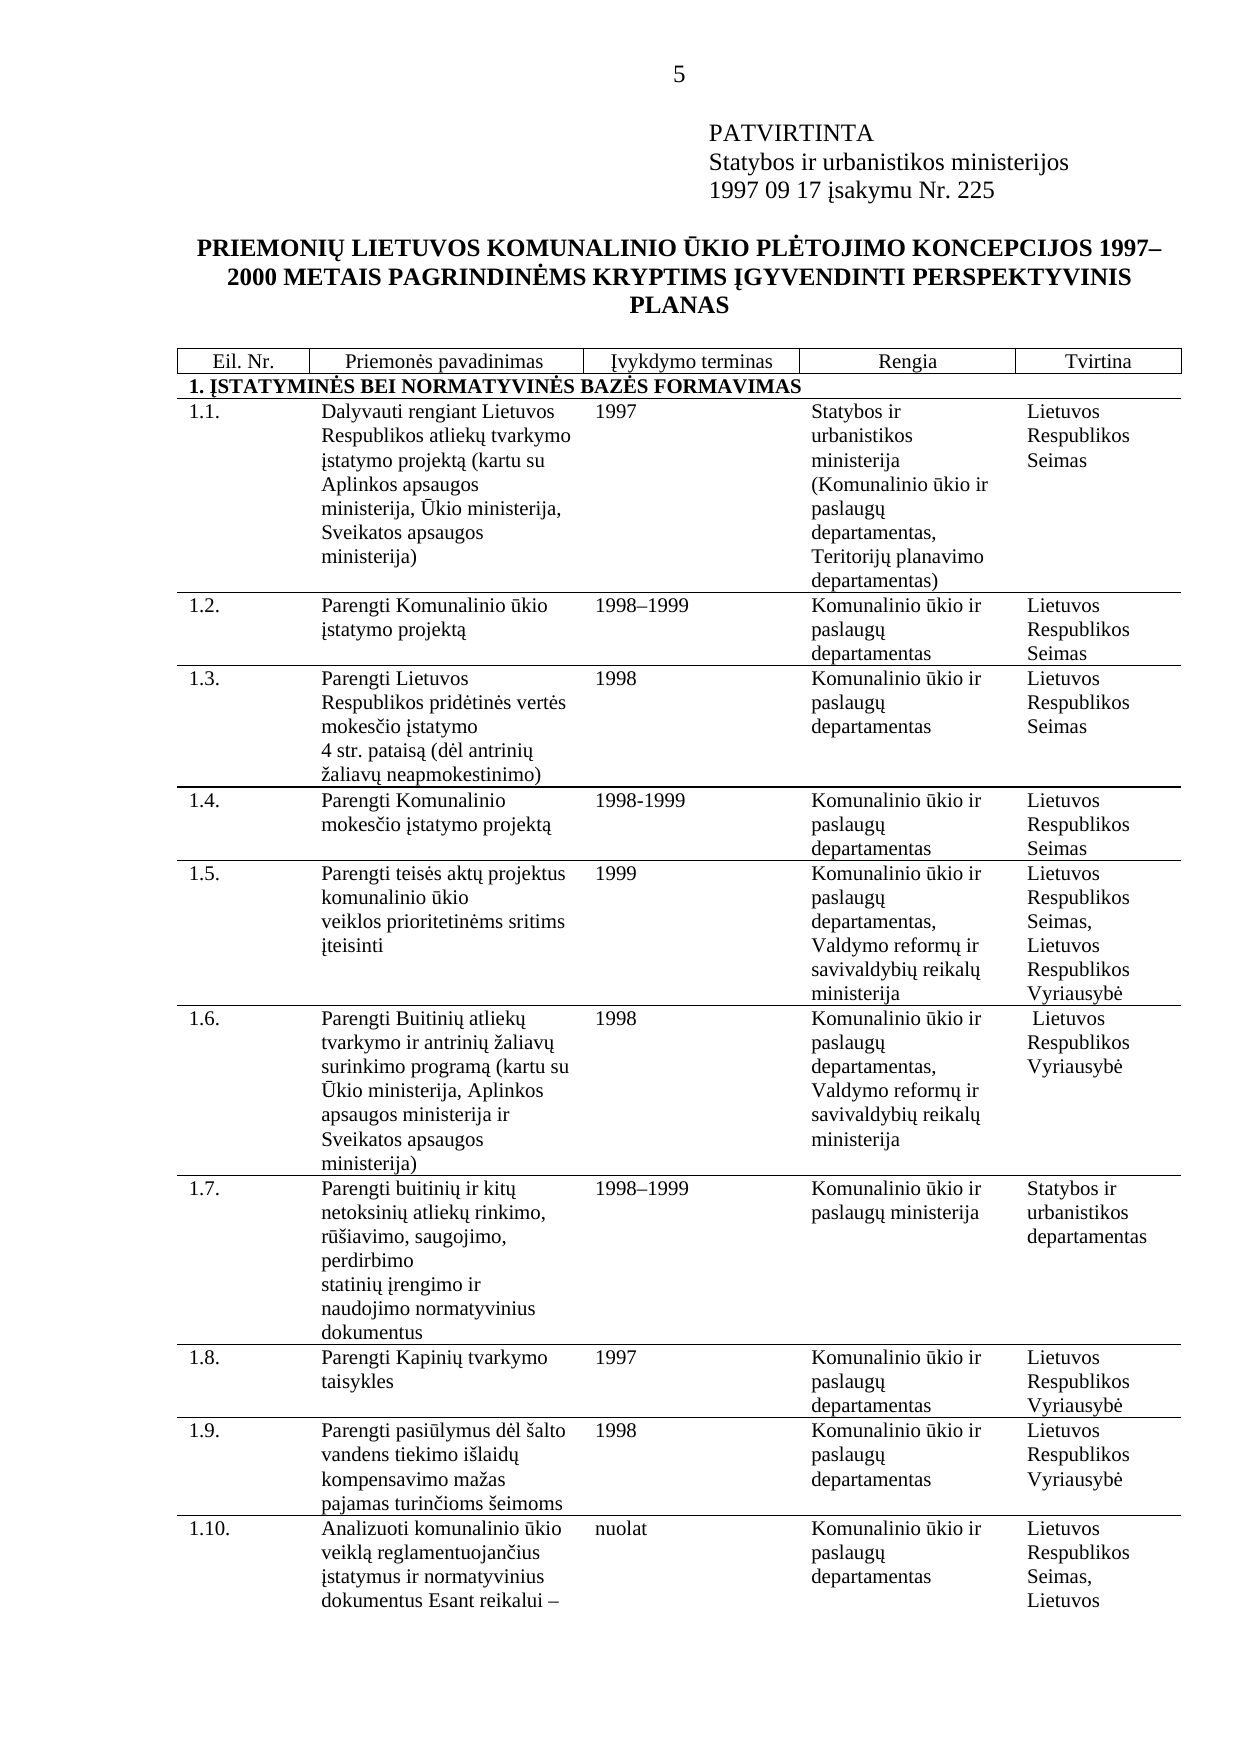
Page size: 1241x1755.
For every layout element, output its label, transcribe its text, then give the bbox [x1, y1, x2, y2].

table_cell 1998 [584, 1006, 800, 1174]
table_cell 1.10. [177, 1516, 310, 1612]
table_cell [800, 1272, 1016, 1344]
table_cell Parengti buitinių ir kitų netoksinių atliekų rinkimo, rūšiavimo, saugojimo, perdirbimo [310, 1176, 584, 1272]
table_cell nuolat [584, 1516, 800, 1612]
table_cell [177, 738, 310, 786]
table_cell 1999 [584, 861, 800, 909]
table_cell Komunalinio ūkio ir paslaugų departamentas [800, 1345, 1016, 1417]
table_cell 1.7. [177, 1176, 310, 1272]
table_cell 1998 [584, 1418, 800, 1514]
table_cell Seimas, Lietuvos Respublikos Vyriausybė [1016, 909, 1181, 1005]
table_cell [584, 1272, 800, 1344]
table_cell Lietuvos Respublikos Vyriausybė [1016, 1006, 1181, 1174]
table_cell Lietuvos Respublikos Vyriausybė [1016, 1345, 1181, 1417]
text 1997 09 17 įsakymu Nr. 225 [177, 176, 1181, 204]
table_cell Komunalinio ūkio ir paslaugų departamentas [800, 788, 1016, 860]
table_cell 1.9. [177, 1418, 310, 1514]
table_header Tvirtina [1016, 349, 1181, 373]
table_cell Lietuvos Respublikos Seimas [1016, 788, 1181, 860]
table_cell Lietuvos Respublikos Vyriausybė [1016, 1418, 1181, 1514]
table_cell 4 str. pataisą (dėl antrinių žaliavų neapmokestinimo) [310, 738, 584, 786]
table_cell [1016, 738, 1181, 786]
table_header Rengia [800, 349, 1015, 373]
table_cell Statybos ir urbanistikos departamentas [1016, 1176, 1181, 1272]
table_cell 1997 [584, 399, 800, 592]
table_cell [177, 1272, 310, 1344]
table_cell 1998 [584, 666, 800, 738]
table_cell Statybos ir urbanistikos ministerija (Komunalinio ūkio ir paslaugų departamentas, Teritorijų planavimo departamentas) [800, 399, 1016, 592]
table_cell Komunalinio ūkio ir paslaugų departamentas [800, 666, 1016, 738]
table_cell Analizuoti komunalinio ūkio veiklą reglamentuojančius įstatymus ir normatyvinius dokumentus Esant reikalui – [310, 1516, 584, 1612]
table_cell [1016, 1272, 1181, 1344]
table_cell Parengti Lietuvos Respublikos pridėtinės vertės mokesčio įstatymo [310, 666, 584, 738]
table_cell 1.4. [177, 788, 310, 860]
table_cell 1998–1999 [584, 593, 800, 665]
text PATVIRTINTA [177, 118, 1181, 147]
table_cell 1.6. [177, 1006, 310, 1174]
text Statybos ir urbanistikos ministerijos [177, 147, 1181, 176]
table_cell Lietuvos Respublikos Seimas, Lietuvos [1016, 1516, 1181, 1612]
table_cell [800, 738, 1016, 786]
table_cell Lietuvos Respublikos Seimas [1016, 593, 1181, 665]
table_cell [584, 738, 800, 786]
table_cell 1998–1999 [584, 1176, 800, 1272]
table_cell Parengti teisės aktų projektus komunalinio ūkio [310, 861, 584, 909]
table_cell Parengti Komunalinio ūkio įstatymo projektą [310, 593, 584, 665]
table_cell veiklos prioritetinėms sritims įteisinti [310, 909, 584, 1005]
table_cell 1998-1999 [584, 788, 800, 860]
table_cell 1.2. [177, 593, 310, 665]
table_cell Komunalinio ūkio ir paslaugų departamentas [800, 593, 1016, 665]
table_cell Parengti Kapinių tvarkymo taisykles [310, 1345, 584, 1417]
table_header Priemonės pavadinimas [310, 349, 583, 373]
table_cell Komunalinio ūkio ir paslaugų ministerija [800, 1176, 1016, 1272]
table_cell [584, 909, 800, 1005]
table_cell 1.1. [177, 399, 310, 592]
table_cell Parengti Buitinių atliekų tvarkymo ir antrinių žaliavų surinkimo programą (kartu su Ūkio ministerija, Aplinkos apsaugos ministerija ir Sveikatos apsaugos ministerija) [310, 1006, 584, 1174]
table_cell Lietuvos Respublikos [1016, 861, 1181, 909]
table_cell Komunalinio ūkio ir paslaugų [800, 861, 1016, 909]
table_cell Parengti Komunalinio mokesčio įstatymo projektą [310, 788, 584, 860]
table_cell departamentas, Valdymo reformų ir savivaldybių reikalų ministerija [800, 909, 1016, 1005]
table_cell 1.3. [177, 666, 310, 738]
table_cell Komunalinio ūkio ir paslaugų departamentas [800, 1516, 1016, 1612]
table_cell 1. ĮSTATYMINĖS BEI NORMATYVINĖS BAZĖS FORMAVIMAS [177, 374, 1181, 398]
table_cell Komunalinio ūkio ir paslaugų departamentas, Valdymo reformų ir savivaldybių reikalų ministerija [800, 1006, 1016, 1174]
table_cell Dalyvauti rengiant Lietuvos Respublikos atliekų tvarkymo įstatymo projektą (kartu su Aplinkos apsaugos ministerija, Ūkio ministerija, Sveikatos apsaugos ministerija) [310, 399, 584, 592]
table_cell 1997 [584, 1345, 800, 1417]
table_cell [177, 909, 310, 1005]
text PRIEMONIŲ LIETUVOS KOMUNALINIO ŪKIO PLĖTOJIMO KONCEPCIJOS 1997–2000 METAIS PAGRINDINĖMS KRYPTIMS ĮGYVENDINTI PERSPEKTYVINIS PLANAS [177, 233, 1181, 319]
table_header Eil. Nr. [178, 349, 309, 373]
table_cell Komunalinio ūkio ir paslaugų departamentas [800, 1418, 1016, 1514]
table_cell statinių įrengimo ir naudojimo normatyvinius dokumentus [310, 1272, 584, 1344]
table_cell Lietuvos Respublikos Seimas [1016, 666, 1181, 738]
table_cell 1.8. [177, 1345, 310, 1417]
table_cell Parengti pasiūlymus dėl šalto vandens tiekimo išlaidų kompensavimo mažas pajamas turinčioms šeimoms [310, 1418, 584, 1514]
table_cell 1.5. [177, 861, 310, 909]
table_cell Lietuvos Respublikos Seimas [1016, 399, 1181, 592]
table_header Įvykdymo terminas [584, 349, 799, 373]
